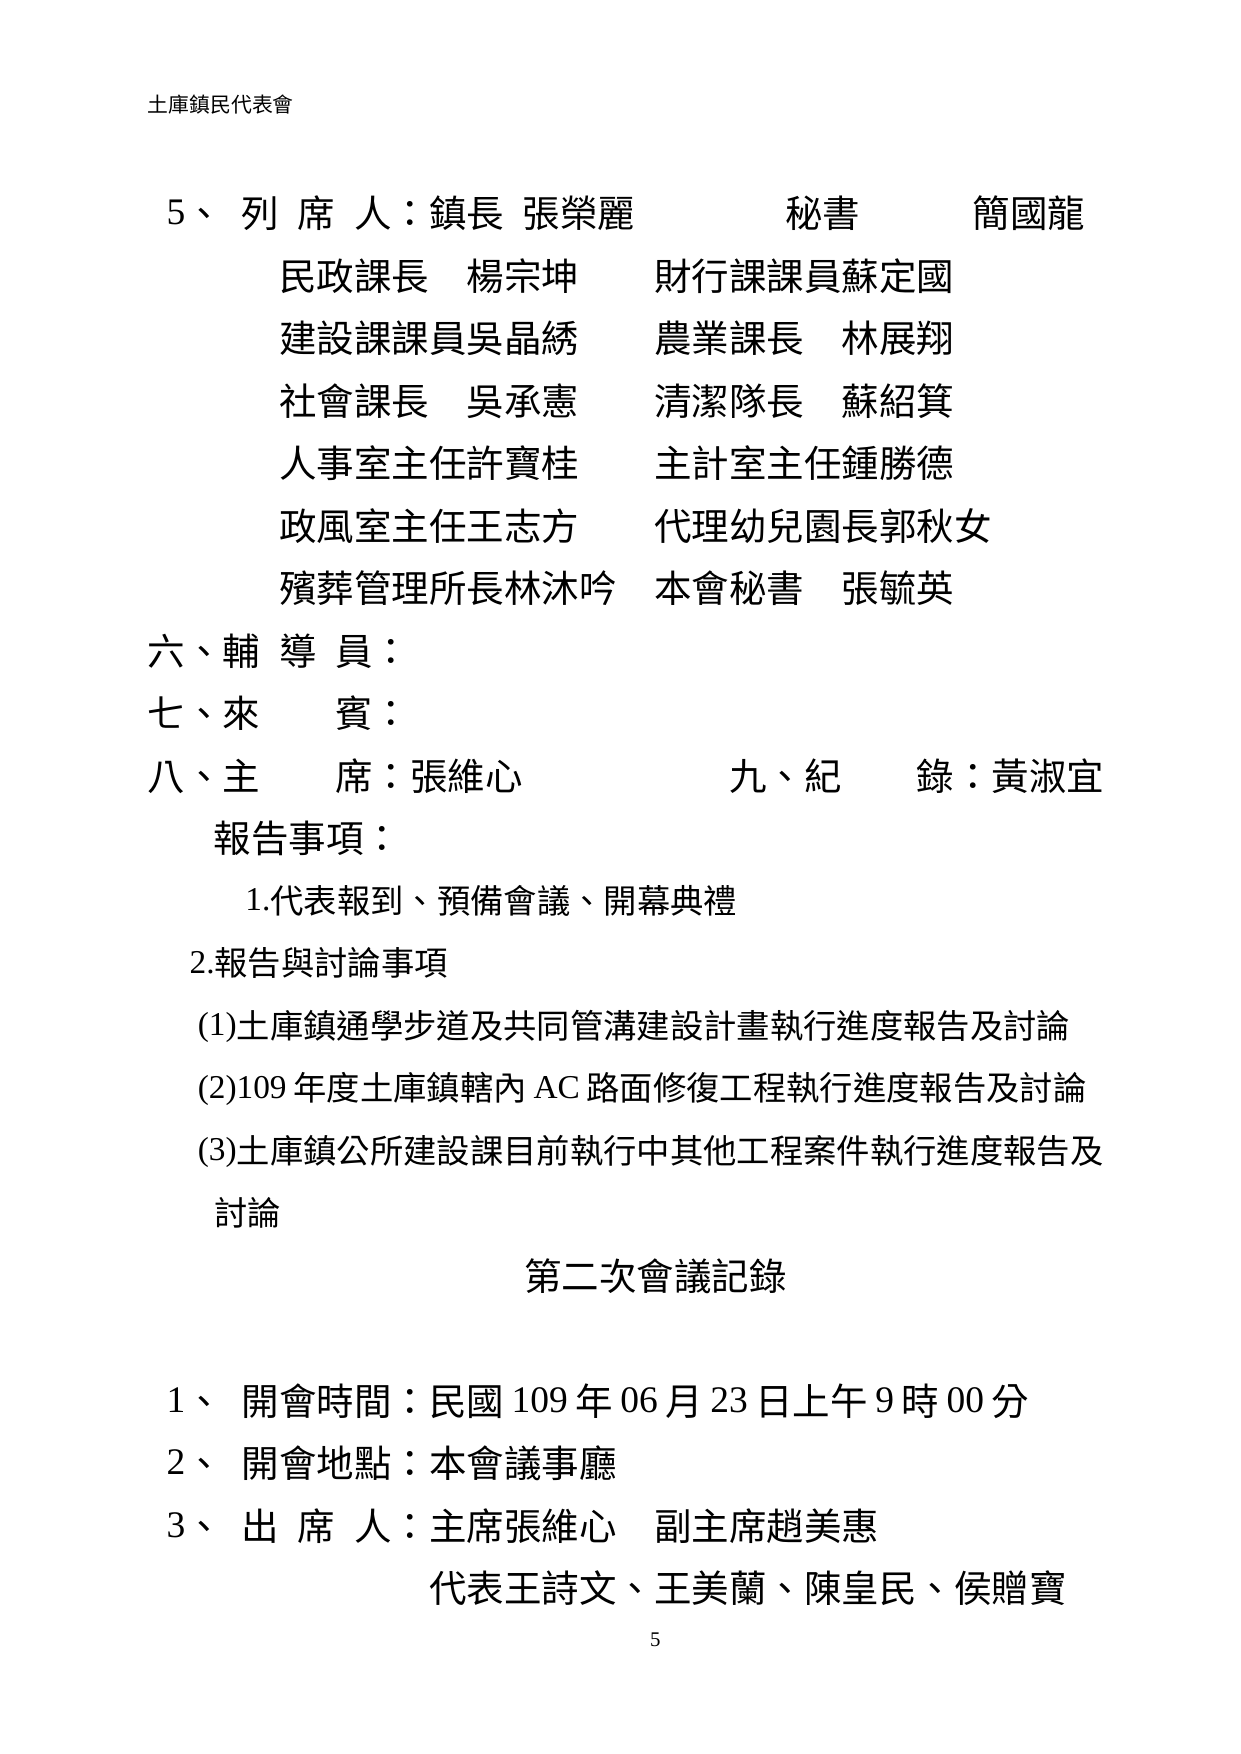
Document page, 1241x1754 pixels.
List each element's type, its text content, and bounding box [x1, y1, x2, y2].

text 討論 [148, 1169, 1162, 1232]
text 代表王詩文、王美蘭、陳皇民、侯贈寶 [148, 1544, 1162, 1607]
text 第二次會議記錄 [148, 1232, 1162, 1294]
text 1.代表報到、預備會議、開幕典禮 [148, 857, 1162, 919]
text 民政課長 楊宗坤 財行課課員蘇定國 [148, 232, 1162, 294]
text (1)土庫鎮通學步道及共同管溝建設計畫執行進度報告及討論 [148, 982, 1162, 1044]
text 殯葬管理所長林沐吟 本會秘書 張毓英 [148, 544, 1162, 607]
text 七、來 賓： [148, 669, 1162, 732]
text 人事室主任許寶桂 主計室主任鍾勝德 [148, 419, 1162, 482]
list 出 席 人：主席張維心 副主席趙美惠 [166, 1482, 1162, 1544]
text 2.報告與討論事項 [148, 919, 1162, 982]
text 社會課長 吳承憲 清潔隊長 蘇紹箕 [148, 357, 1162, 419]
text 建設課課員吳晶綉 農業課長 林展翔 [148, 294, 1162, 357]
text 六、輔 導 員： [148, 607, 1162, 669]
text 報告事項： [148, 794, 1162, 857]
text (3)土庫鎮公所建設課目前執行中其他工程案件執行進度報告及 [148, 1107, 1162, 1169]
text 八、主 席：張維心 九、紀 錄：黃淑宜 [148, 732, 1162, 794]
text 政風室主任王志方 代理幼兒園長郭秋女 [148, 482, 1162, 544]
list 開會地點：本會議事廳 [166, 1419, 1162, 1482]
text (2)109年度土庫鎮轄內AC路面修復工程執行進度報告及討論 [148, 1044, 1162, 1107]
list 列 席 人：鎮長 張榮麗 秘書 簡國龍 [166, 169, 1162, 232]
list 開會時間：民國109年06月23日上午9時00分 [166, 1357, 1162, 1419]
